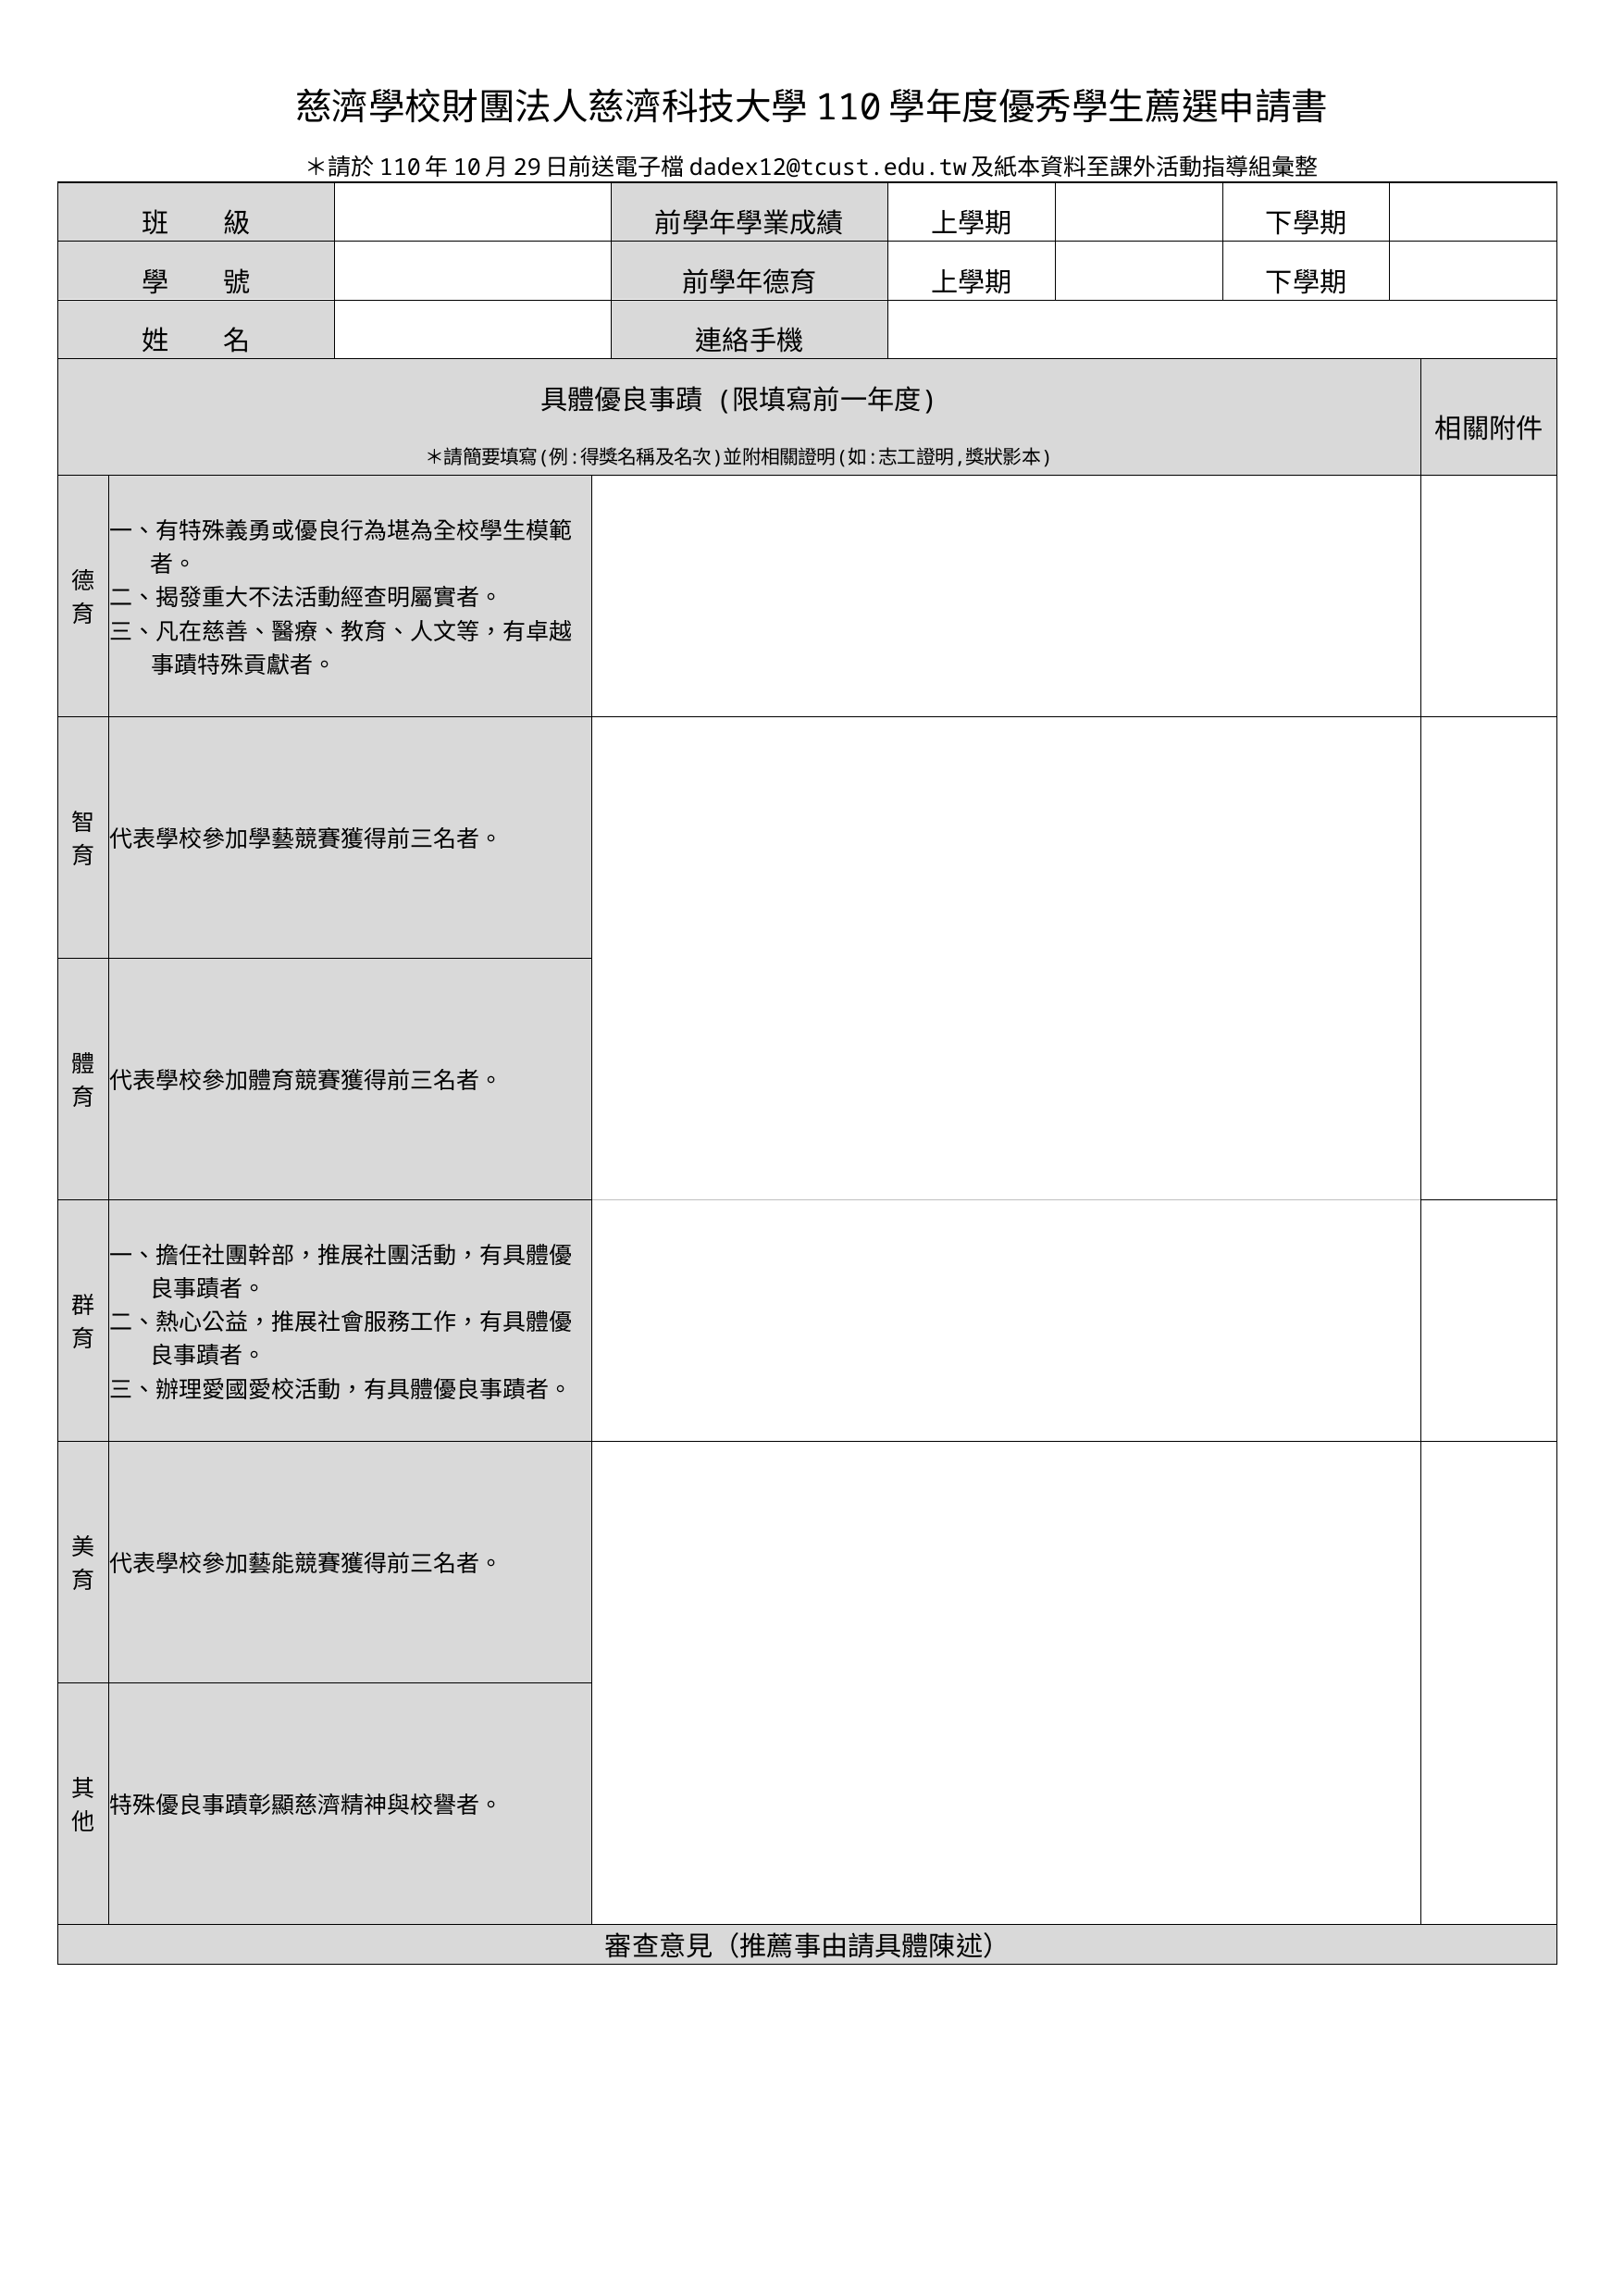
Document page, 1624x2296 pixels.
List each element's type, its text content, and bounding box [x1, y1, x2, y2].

table_cell [592, 476, 1420, 716]
table_cell [1421, 1200, 1556, 1441]
table_header [335, 183, 611, 241]
table_cell 代表學校參加藝能競賽獲得前三名者。 [109, 1442, 591, 1682]
table_cell [1421, 476, 1556, 716]
table_cell [335, 242, 611, 299]
table_cell 體育 [58, 959, 108, 1199]
table_header [1390, 183, 1556, 241]
text 慈濟學校財團法人慈濟科技大學110學年度優秀學生薦選申請書 [55, 78, 1568, 130]
table_header 班 級 [58, 183, 334, 241]
table_cell 連絡手機 [612, 301, 887, 358]
table_cell [1390, 242, 1556, 299]
table_cell 姓 名 [58, 301, 334, 358]
table_cell [592, 717, 1420, 1199]
table_header [1056, 183, 1222, 241]
table_cell 學 號 [58, 242, 334, 299]
table_cell 群育 [58, 1200, 108, 1441]
table_cell [592, 1200, 1420, 1441]
table_cell 一、有特殊義勇或優良行為堪為全校學生模範者。 二、揭發重大不法活動經查明屬實者。 三、凡在慈善、醫療、教育、人文等，有卓越 事蹟特殊貢獻者。 [109, 476, 591, 716]
table_cell [592, 1442, 1420, 1924]
table_cell [1056, 242, 1222, 299]
table_cell 一、擔任社團幹部，推展社團活動，有具體優良事蹟者。 二、熱心公益，推展社會服務工作，有具體優良事蹟者。 三、辦理愛國愛校活動，有具體優良事蹟者。 [109, 1200, 591, 1441]
table_cell 前學年德育 [612, 242, 887, 299]
table_cell [335, 301, 611, 358]
table_cell 特殊優良事蹟彰顯慈濟精神與校譽者。 [109, 1683, 591, 1924]
table_cell 美育 [58, 1442, 108, 1682]
table_cell [888, 301, 1556, 358]
table_cell 下學期 [1223, 242, 1389, 299]
table_cell 其他 [58, 1683, 108, 1924]
table_header 下學期 [1223, 183, 1389, 241]
table_cell [1421, 717, 1556, 1199]
table_cell 相關附件 [1421, 359, 1556, 475]
table_cell 審查意見（推薦事由請具體陳述） [58, 1925, 1556, 1964]
table_cell 代表學校參加體育競賽獲得前三名者。 [109, 959, 591, 1199]
text ＊請於110年10月29日前送電子檔dadex12@tcust.edu.tw及紙本資料至課外活動指導組彙整 [55, 148, 1568, 181]
table_cell 代表學校參加學藝競賽獲得前三名者。 [109, 717, 591, 958]
table_cell 德育 [58, 476, 108, 716]
table_cell 上學期 [888, 242, 1055, 299]
table_cell 智育 [58, 717, 108, 958]
table_cell 具體優良事蹟 (限填寫前一年度) ＊請簡要填寫(例:得獎名稱及名次)並附相關證明(如:志工證明,獎狀影本) [58, 359, 1420, 475]
table_header 上學期 [888, 183, 1055, 241]
table_header 前學年學業成績 [612, 183, 887, 241]
table_cell [1421, 1442, 1556, 1924]
